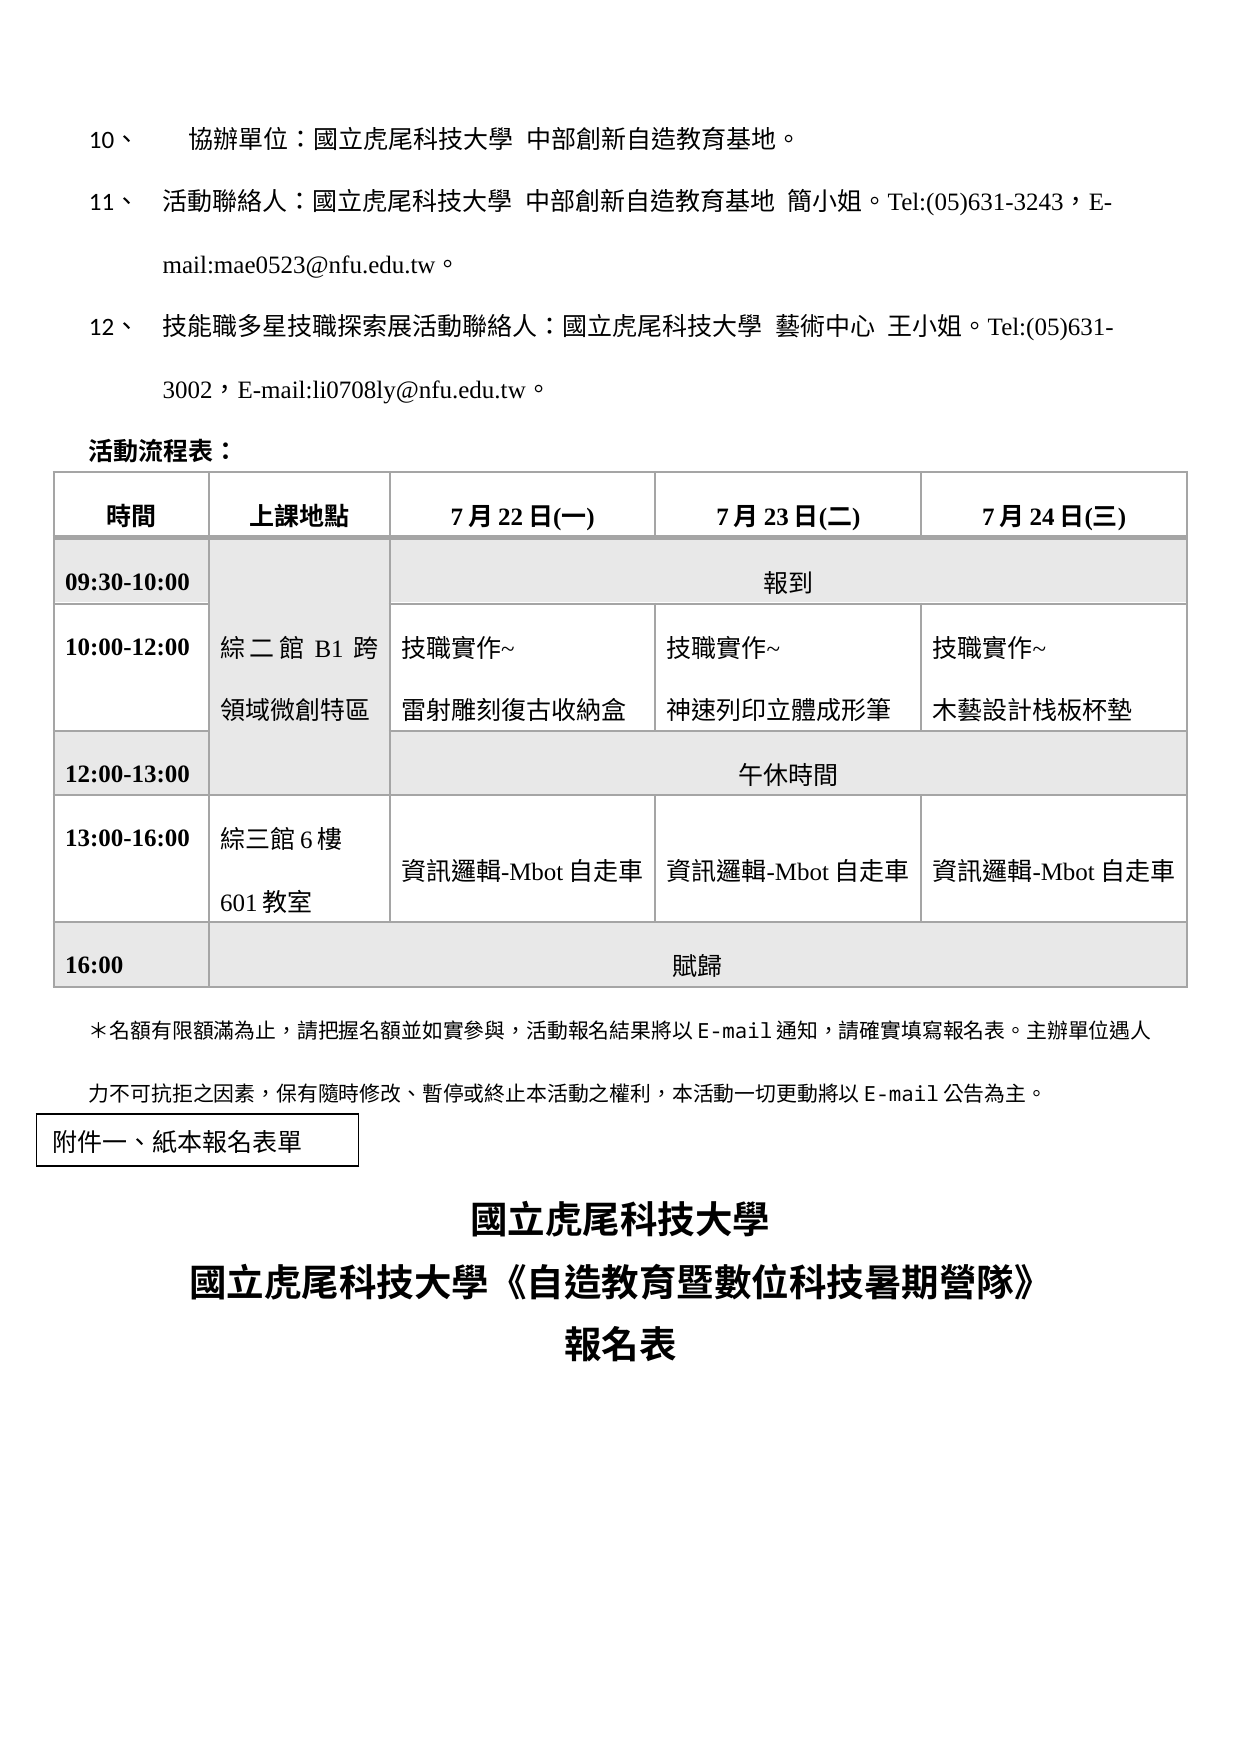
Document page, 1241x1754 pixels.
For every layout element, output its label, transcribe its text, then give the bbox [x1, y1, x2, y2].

list 技能職多星技職探索展活動聯絡人：國立虎尾科技大學 藝術中心 王小姐。Tel:(05)631-3002，E-mail:li0708ly@nfu.edu.tw。 [89, 283, 1152, 408]
text 活動流程表： [89, 408, 1152, 471]
text 報名表 [89, 1300, 1152, 1363]
table_cell 綜二館B1跨領域微創特區 [210, 540, 389, 794]
table_cell 資訊邏輯-Mbot自走車 [922, 796, 1186, 921]
table_cell 09:30-10:00 [55, 540, 208, 602]
table_cell 資訊邏輯-Mbot自走車 [391, 796, 654, 921]
table_cell 12:00-13:00 [55, 732, 208, 794]
table_header 7月24日(三) [922, 473, 1186, 535]
text 國立虎尾科技大學 [89, 1175, 1152, 1238]
text 國立虎尾科技大學《自造教育暨數位科技暑期營隊》 [89, 1238, 1152, 1300]
text 附件一、紙本報名表單 [52, 1122, 343, 1158]
table_cell 資訊邏輯-Mbot自走車 [656, 796, 920, 921]
table_cell 綜三館6樓601教室 [210, 796, 389, 921]
table_cell 13:00-16:00 [55, 796, 208, 921]
list 協辦單位：國立虎尾科技大學 中部創新自造教育基地。 [89, 96, 1152, 158]
list 活動聯絡人：國立虎尾科技大學 中部創新自造教育基地 簡小姐。Tel:(05)631-3243，E-mail:mae0523@nfu.edu.tw。 [89, 158, 1152, 283]
text [37, 1115, 358, 1165]
table_cell 午休時間 [391, 732, 1186, 794]
table_cell 10:00-12:00 [55, 605, 208, 729]
table_cell 技職實作~ 雷射雕刻復古收納盒 [391, 605, 654, 729]
table_cell 賦歸 [210, 923, 1186, 986]
text ＊名額有限額滿為止，請把握名額並如實參與，活動報名結果將以E-mail通知，請確實填寫報名表。主辦單位遇人力不可抗拒之因素，保有隨時修改、暫停或終止本活動之權利，本活動一切更動將以E-mail公告為主。 [89, 988, 1152, 1113]
table_header 7月23日(二) [656, 473, 920, 535]
table_header 7月22日(一) [391, 473, 654, 535]
table_cell 技職實作~ 木藝設計栈板杯墊 [922, 605, 1186, 729]
table_header 時間 [55, 473, 208, 535]
table_cell 技職實作~ 神速列印立體成形筆 [656, 605, 920, 729]
table_cell 16:00 [55, 923, 208, 986]
table_header 上課地點 [210, 473, 389, 535]
table_cell 報到 [391, 540, 1186, 602]
